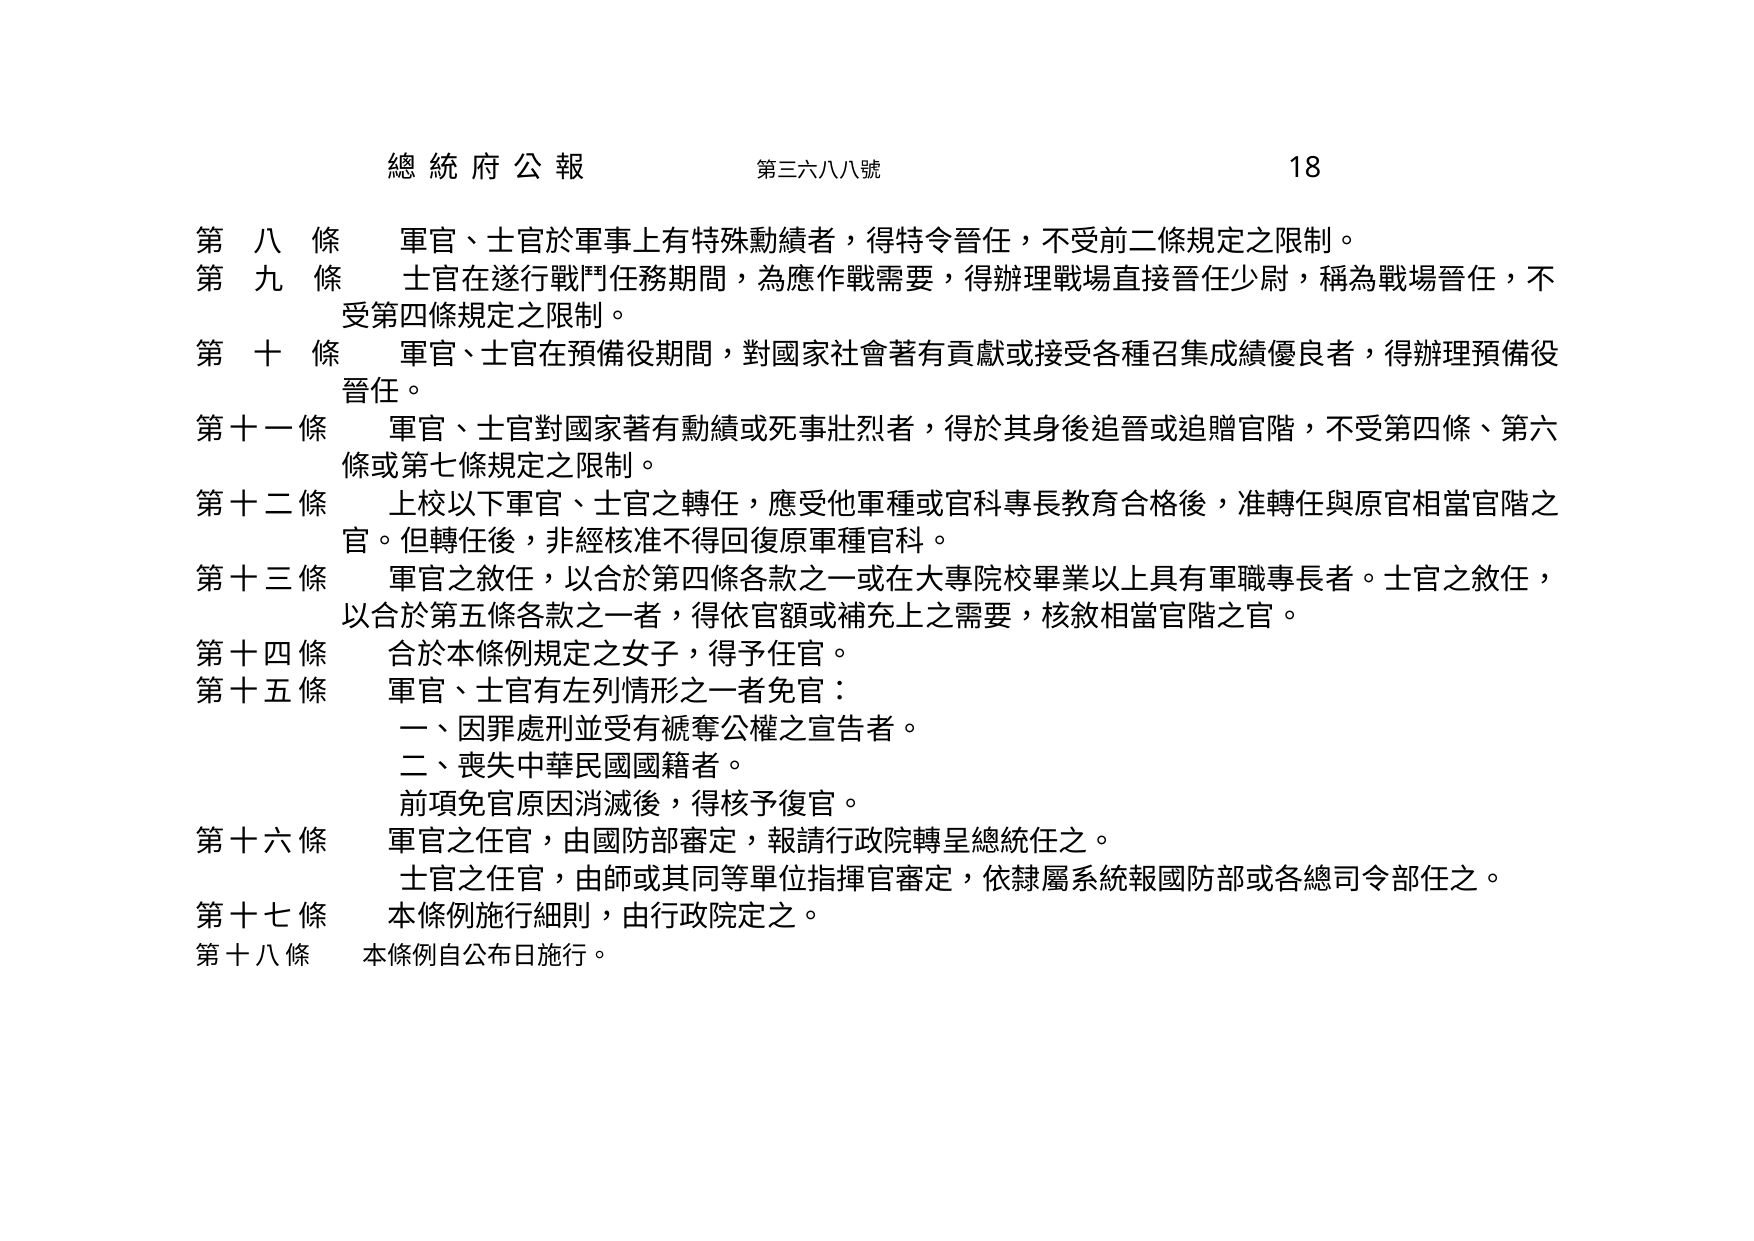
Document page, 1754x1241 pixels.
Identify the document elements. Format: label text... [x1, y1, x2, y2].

text 第十五條 軍官、士官有左列情形之一者免官： [195, 672, 1559, 709]
text 第十一條 軍官、士官對國家著有勳績或死事壯烈者，得於其身後追晉或追贈官階，不受第四條、第六條或第七條規定之限制。 [195, 409, 1559, 484]
text 士官之任官，由師或其同等單位指揮官審定，依隸屬系統報國防部或各總司令部任之。 [341, 859, 1559, 897]
text 第十六條 軍官之任官，由國防部審定，報請行政院轉呈總統任之。 [195, 822, 1559, 859]
text 第十三條 軍官之敘任，以合於第四條各款之一或在大專院校畢業以上具有軍職專長者。士官之敘任，以合於第五條各款之一者，得依官額或補充上之需要，核敘相當官階之官。 [195, 559, 1559, 634]
text 第 八 條 軍官、士官於軍事上有特殊勳績者，得特令晉任，不受前二條規定之限制。 [195, 222, 1559, 259]
text 一、因罪處刑並受有褫奪公權之宣告者。 [399, 709, 1559, 747]
text 第十二條 上校以下軍官、士官之轉任，應受他軍種或官科專長教育合格後，准轉任與原官相當官階之官。但轉任後，非經核准不得回復原軍種官科。 [195, 484, 1559, 559]
text 二、喪失中華民國國籍者。 [399, 747, 1559, 784]
text 第十八條 本條例自公布日施行。 [195, 934, 1559, 972]
text 第 十 條 軍官、士官在預備役期間，對國家社會著有貢獻或接受各種召集成績優良者，得辦理預備役晉任。 [195, 334, 1559, 409]
text 前項免官原因消滅後，得核予復官。 [341, 784, 1559, 822]
text 第 九 條 士官在遂行戰鬥任務期間，為應作戰需要，得辦理戰場直接晉任少尉，稱為戰場晉任，不受第四條規定之限制。 [195, 259, 1559, 334]
text 第十四條 合於本條例規定之女子，得予任官。 [195, 634, 1559, 672]
text 第十七條 本條例施行細則，由行政院定之。 [195, 897, 1559, 934]
